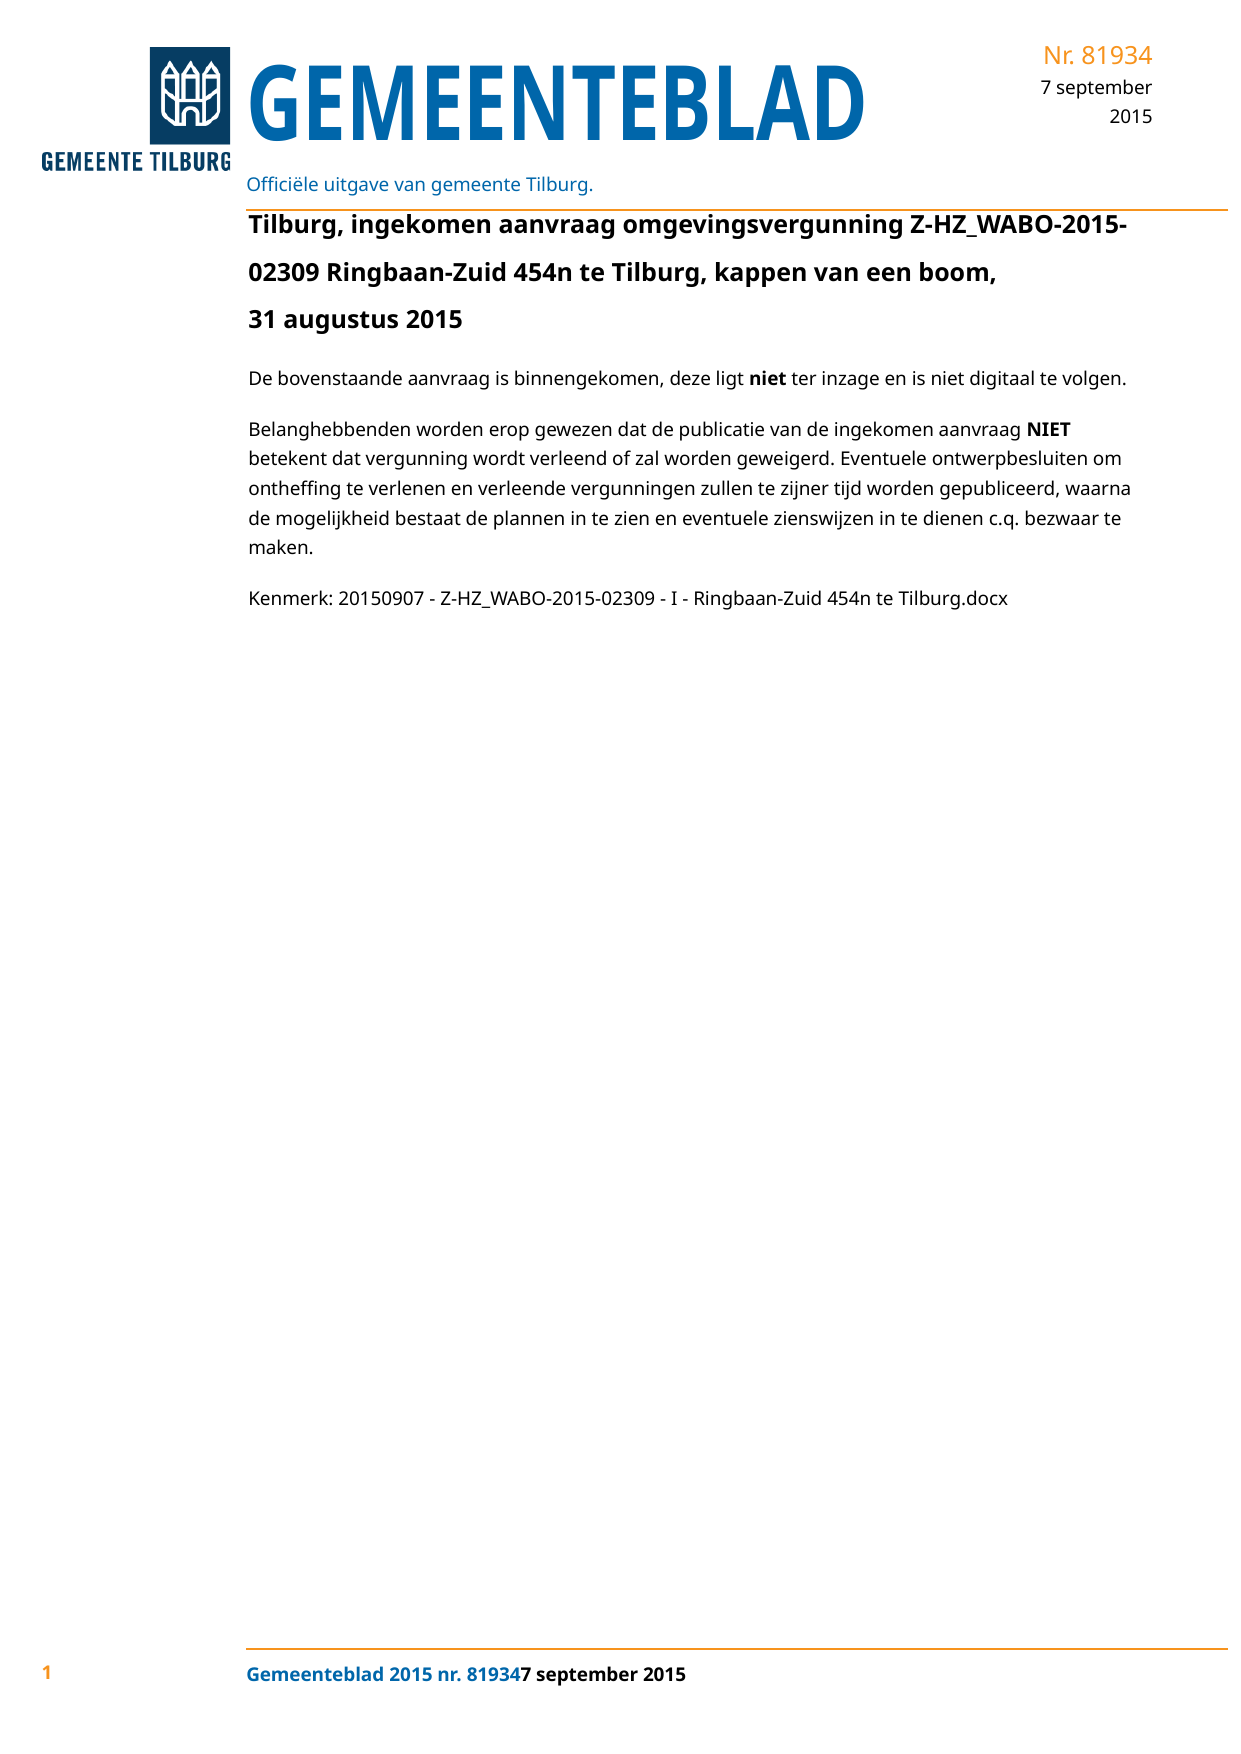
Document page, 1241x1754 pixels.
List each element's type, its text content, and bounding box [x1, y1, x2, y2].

text Kenmerk: 20150907 - Z-HZ_WABO-2015-02309 - I - Ringbaan-Zuid 454n te Tilburg.docx [248, 585, 1152, 610]
text Tilburg, ingekomen aanvraag omgevingsvergunning Z-HZ_WABO-2015-02309 Ringbaan-Zuid 454n te Tilburg, kappen van een boom, 31 augustus 2015 [248, 211, 1152, 336]
text Belanghebbenden worden erop gewezen dat de publicatie van de ingekomen aanvraag NIET betekent dat vergunning wordt verleend of zal worden geweigerd. Eventuele ontwerpbesluiten om ontheffing te verlenen en verleende vergunningen zullen te zijner tijd worden gepubliceerd, waarna de mogelijkheid bestaat de plannen in te zien en eventuele zienswijzen in te dienen c.q. bezwaar te maken. [248, 416, 1152, 560]
text De bovenstaande aanvraag is binnengekomen, deze ligt niet ter inzage en is niet digitaal te volgen. [248, 366, 1152, 391]
picture [41, 47, 231, 172]
